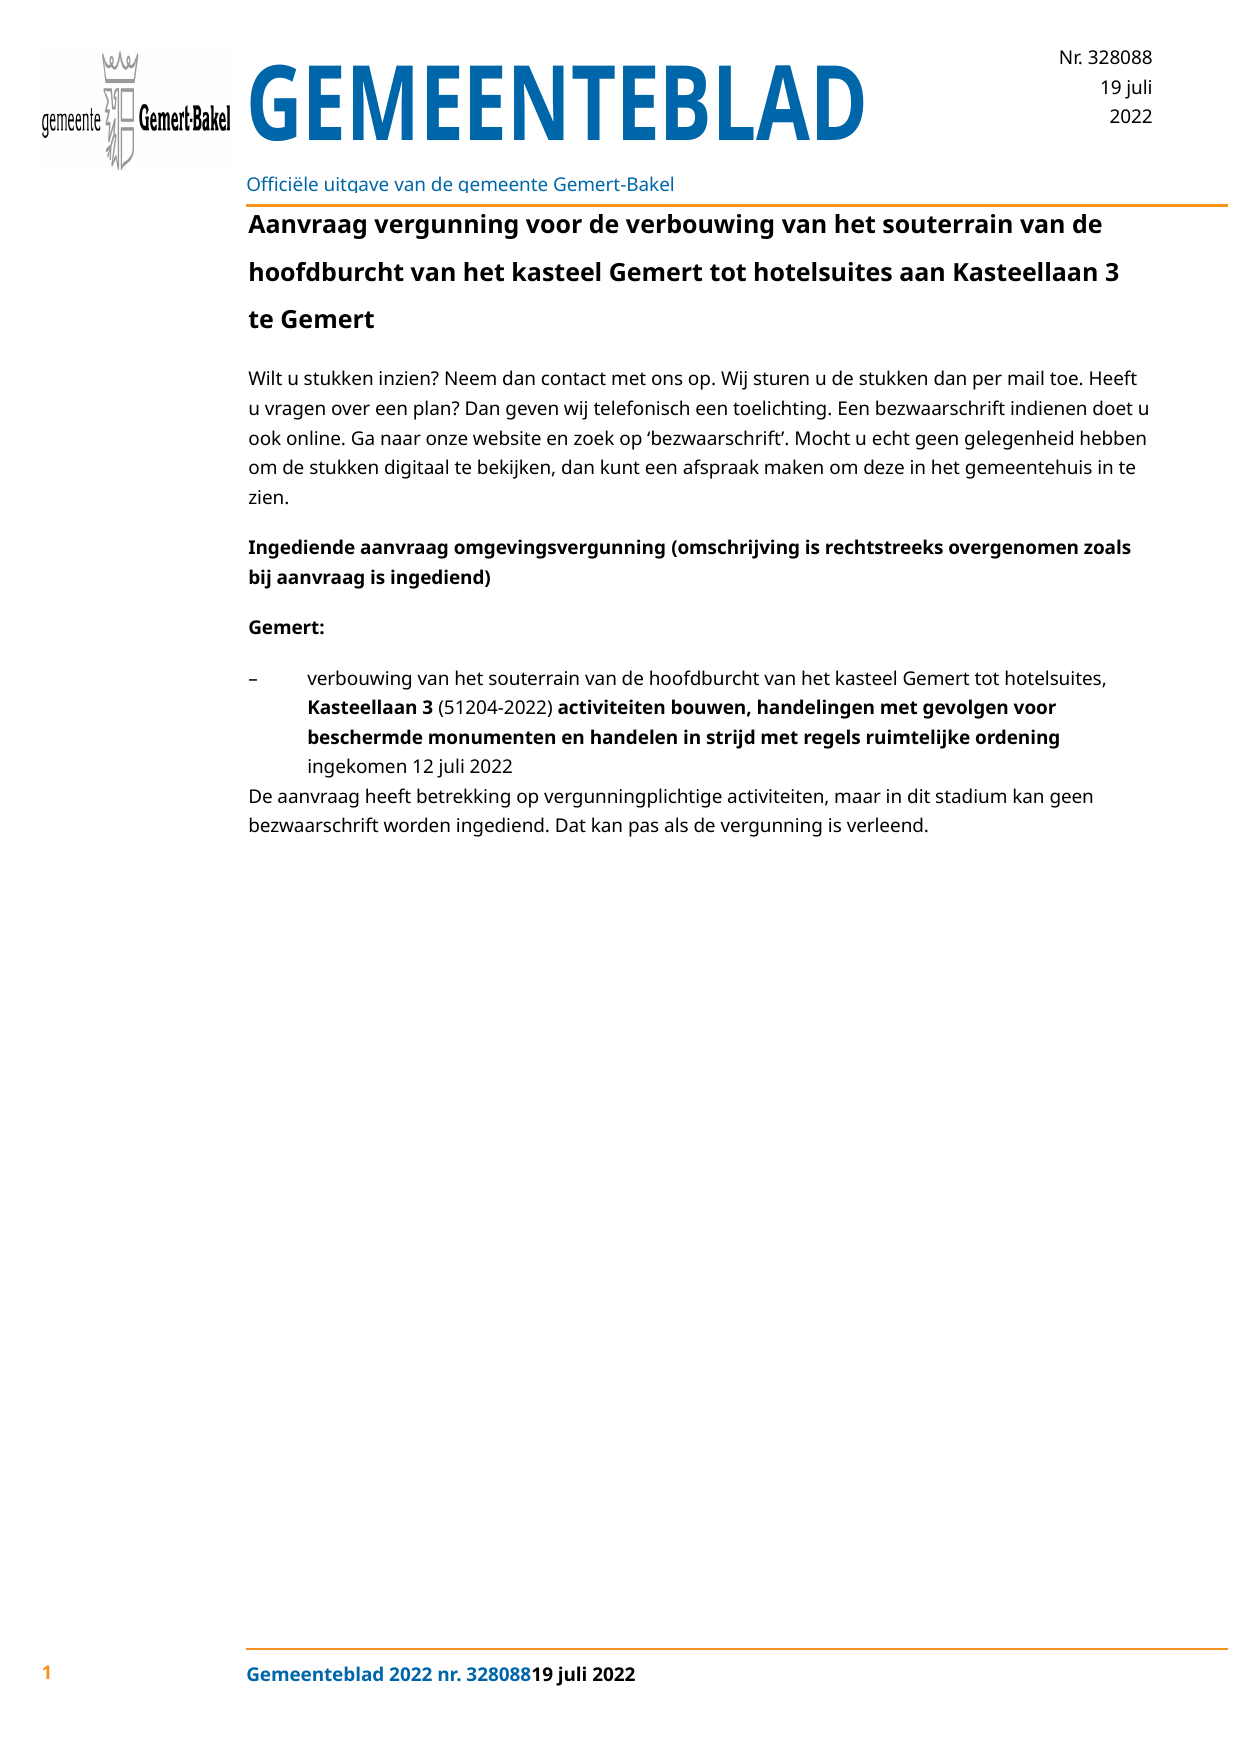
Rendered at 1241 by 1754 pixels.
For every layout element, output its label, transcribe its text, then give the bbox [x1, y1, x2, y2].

text De aanvraag heeft betrekking op vergunningplichtige activiteiten, maar in dit stadium kan geen bezwaarschrift worden ingediend. Dat kan pas als de vergunning is verleend. [248, 783, 1152, 838]
picture [41, 47, 231, 172]
text Wilt u stukken inzien? Neem dan contact met ons op. Wij sturen u de stukken dan per mail toe. Heeft u vragen over een plan? Dan geven wij telefonisch een toelichting. Een bezwaarschrift indienen doet u ook online. Ga naar onze website en zoek op ‘bezwaarschrift’. Mocht u echt geen gelegenheid hebben om de stukken digitaal te bekijken, dan kunt een afspraak maken om deze in het gemeentehuis in te zien. [248, 366, 1152, 509]
text Gemert: [248, 614, 1152, 640]
text Ingediende aanvraag omgevingsvergunning (omschrijving is rechtstreeks overgenomen zoals bij aanvraag is ingediend) [248, 534, 1152, 589]
text Aanvraag vergunning voor de verbouwing van het souterrain van de hoofdburcht van het kasteel Gemert tot hotelsuites aan Kasteellaan 3 te Gemert [248, 207, 1152, 336]
list verbouwing van het souterrain van de hoofdburcht van het kasteel Gemert tot hotelsuites, Kasteellaan 3 (51204-2022) activiteiten bouwen, handelingen met gevolgen voor beschermde monumenten en handelen in strijd met regels ruimtelijke ordening ingekomen 12 juli 2022 [248, 665, 1152, 779]
